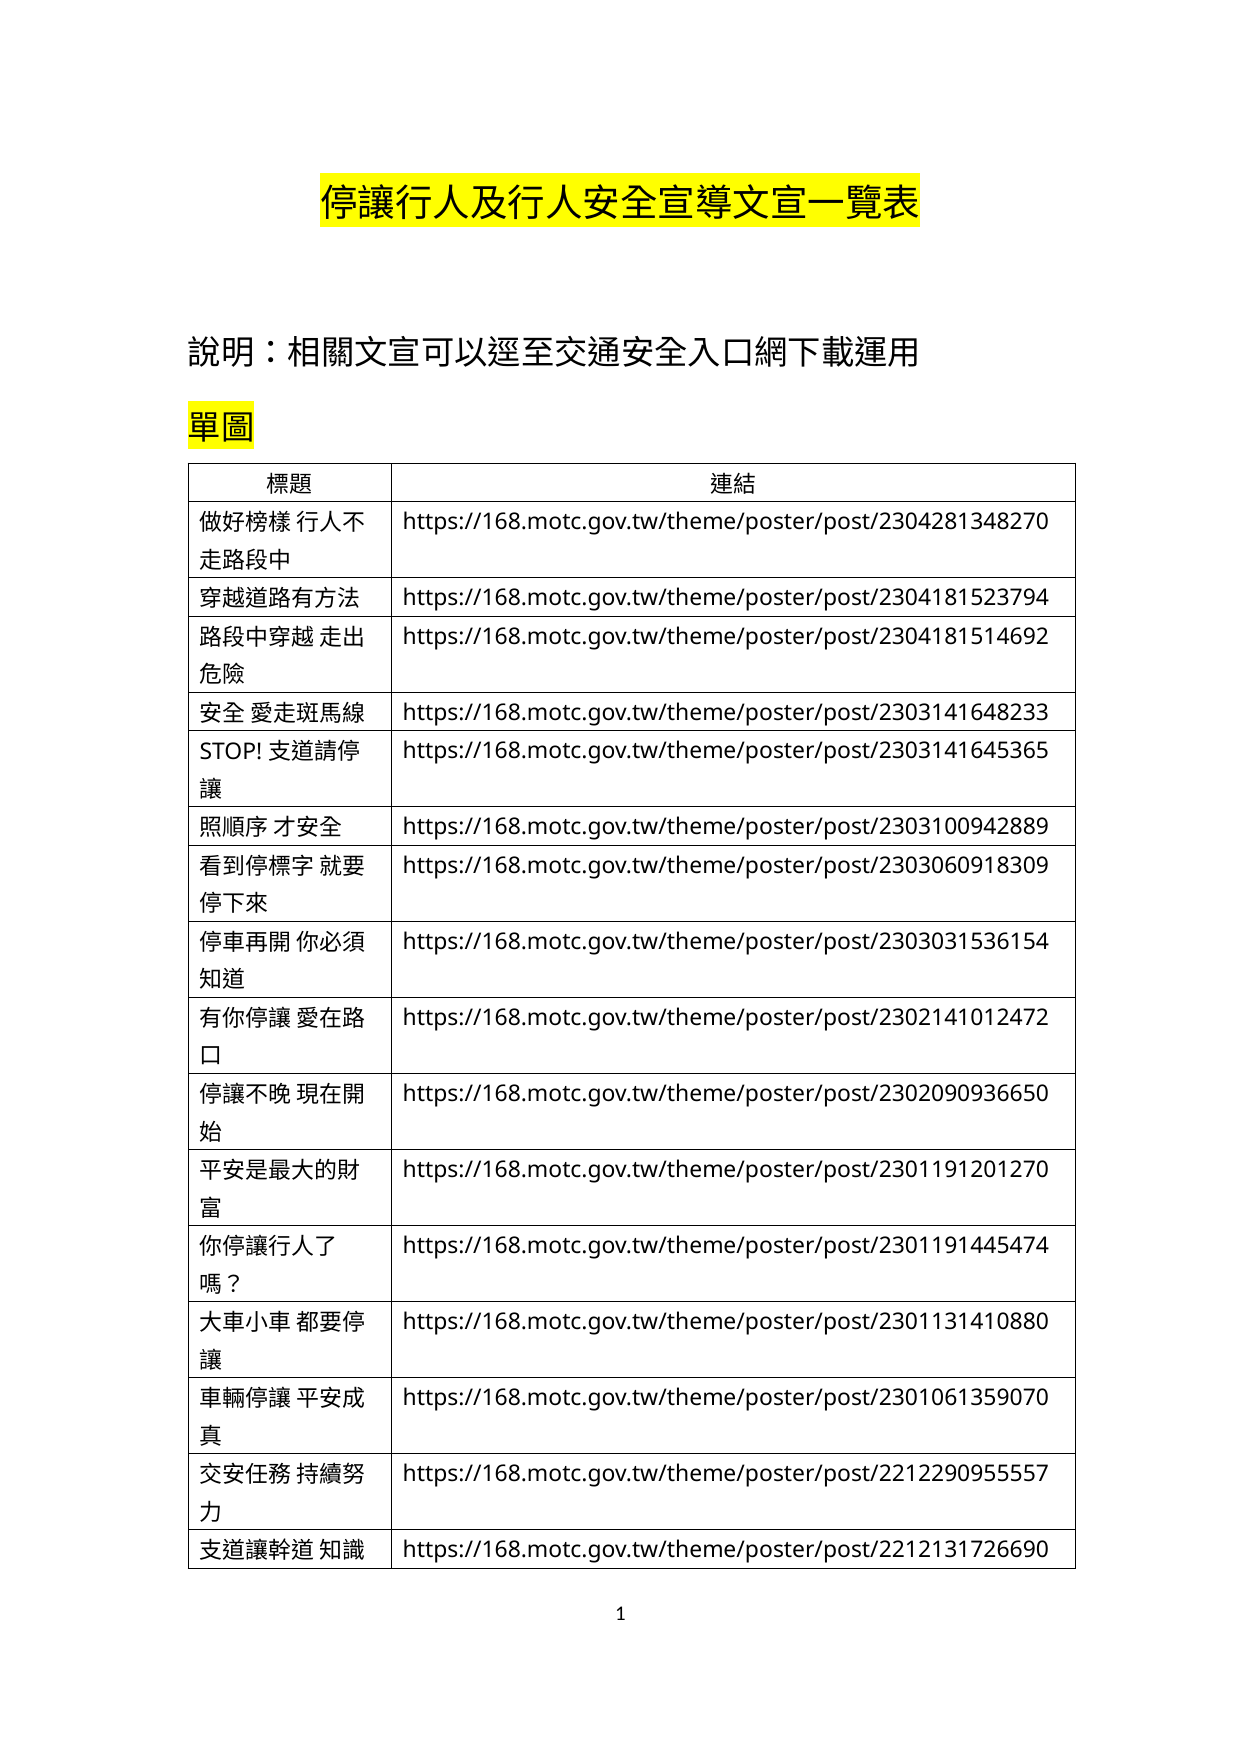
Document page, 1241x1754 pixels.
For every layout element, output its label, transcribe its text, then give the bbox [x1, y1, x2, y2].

table_header 標題 [189, 464, 391, 501]
table_cell 平安是最大的財富 [189, 1150, 391, 1225]
table_cell https://168.motc.gov.tw/theme/poster/post/2212290955557 [392, 1454, 1075, 1529]
table_cell https://168.motc.gov.tw/theme/poster/post/2301191201270 [392, 1150, 1075, 1225]
table_cell https://168.motc.gov.tw/theme/poster/post/2302141012472 [392, 998, 1075, 1073]
table_cell https://168.motc.gov.tw/theme/poster/post/2212131726690 [392, 1530, 1075, 1568]
table_cell https://168.motc.gov.tw/theme/poster/post/2303141645365 [392, 731, 1075, 806]
table_cell 看到停標字 就要停下來 [189, 846, 391, 921]
text 停讓行人及行人安全宣導文宣一覽表 [187, 162, 1053, 237]
table_cell https://168.motc.gov.tw/theme/poster/post/2301131410880 [392, 1302, 1075, 1377]
table_cell https://168.motc.gov.tw/theme/poster/post/2304281348270 [392, 502, 1075, 577]
table_cell 做好榜樣 行人不走路段中 [189, 502, 391, 577]
table_cell https://168.motc.gov.tw/theme/poster/post/2303060918309 [392, 846, 1075, 921]
table_cell https://168.motc.gov.tw/theme/poster/post/2304181523794 [392, 578, 1075, 616]
text 說明：相關文宣可以逕至交通安全入口網下載運用 [187, 312, 1053, 387]
table_cell STOP! 支道請停讓 [189, 731, 391, 806]
table_cell 照順序 才安全 [189, 807, 391, 845]
table_cell 停讓不晚 現在開始 [189, 1074, 391, 1149]
table_header 連結 [392, 464, 1075, 501]
text 單圖 [187, 387, 1053, 462]
table_cell 車輛停讓 平安成真 [189, 1378, 391, 1453]
table_cell 交安任務 持續努力 [189, 1454, 391, 1529]
table_cell 停車再開 你必須知道 [189, 922, 391, 997]
table_cell https://168.motc.gov.tw/theme/poster/post/2303100942889 [392, 807, 1075, 845]
table_cell https://168.motc.gov.tw/theme/poster/post/2301061359070 [392, 1378, 1075, 1453]
table_cell 安全 愛走斑馬線 [189, 693, 391, 730]
table_cell 穿越道路有方法 [189, 578, 391, 616]
table_cell 大車小車 都要停讓 [189, 1302, 391, 1377]
table_cell https://168.motc.gov.tw/theme/poster/post/2303141648233 [392, 693, 1075, 730]
table_cell https://168.motc.gov.tw/theme/poster/post/2302090936650 [392, 1074, 1075, 1149]
table_cell 路段中穿越 走出危險 [189, 617, 391, 692]
table_cell https://168.motc.gov.tw/theme/poster/post/2303031536154 [392, 922, 1075, 997]
table_cell 你停讓行人了嗎？ [189, 1226, 391, 1301]
table_cell 支道讓幹道 知識 [189, 1530, 391, 1568]
table_cell https://168.motc.gov.tw/theme/poster/post/2304181514692 [392, 617, 1075, 692]
table_cell https://168.motc.gov.tw/theme/poster/post/2301191445474 [392, 1226, 1075, 1301]
table_cell 有你停讓 愛在路口 [189, 998, 391, 1073]
